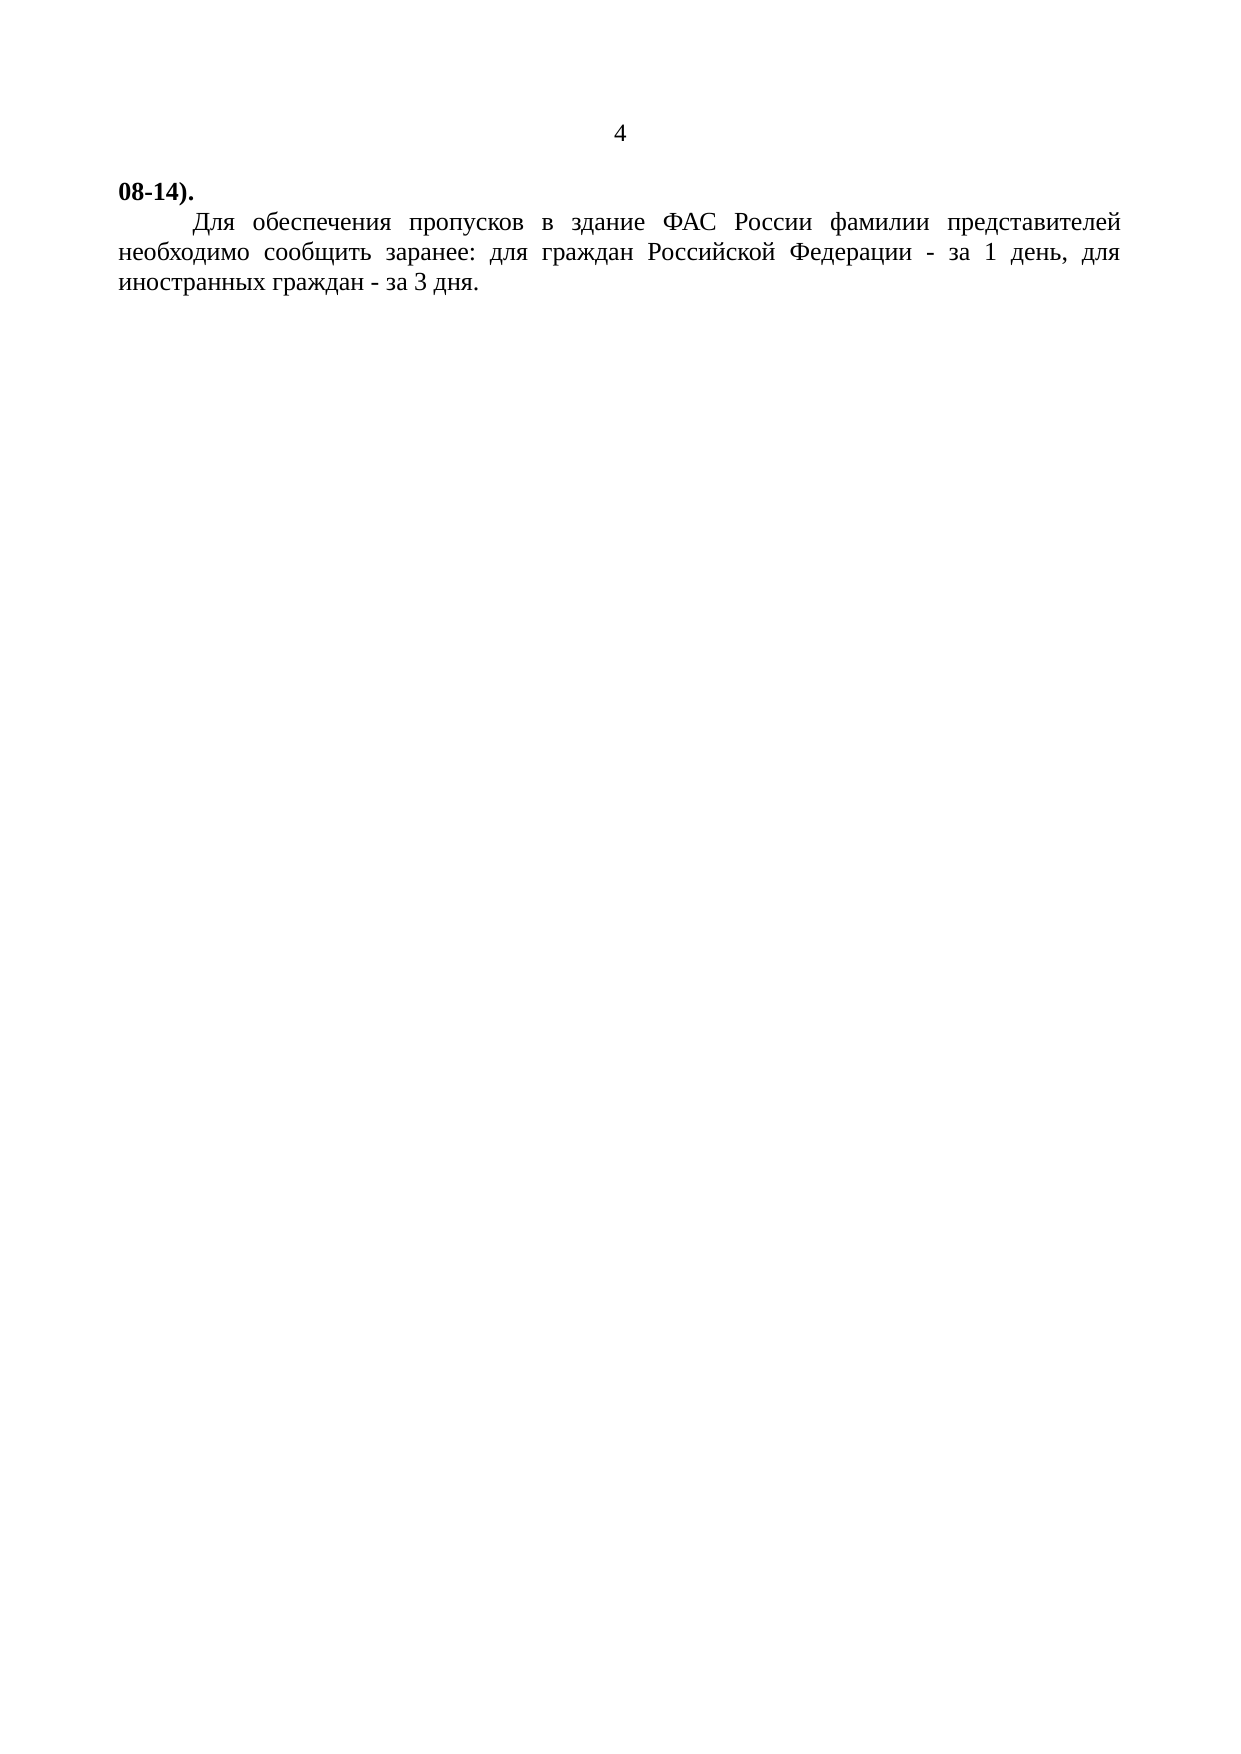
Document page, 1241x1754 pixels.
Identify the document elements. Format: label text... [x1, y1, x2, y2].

text 08-14). [118, 176, 1122, 206]
text Для обеспечения пропусков в здание ФАС России фамилии представителей необходимо сообщить заранее: для граждан Российской Федерации - за 1 день, для иностранных граждан - за 3 дня. [118, 206, 1122, 296]
